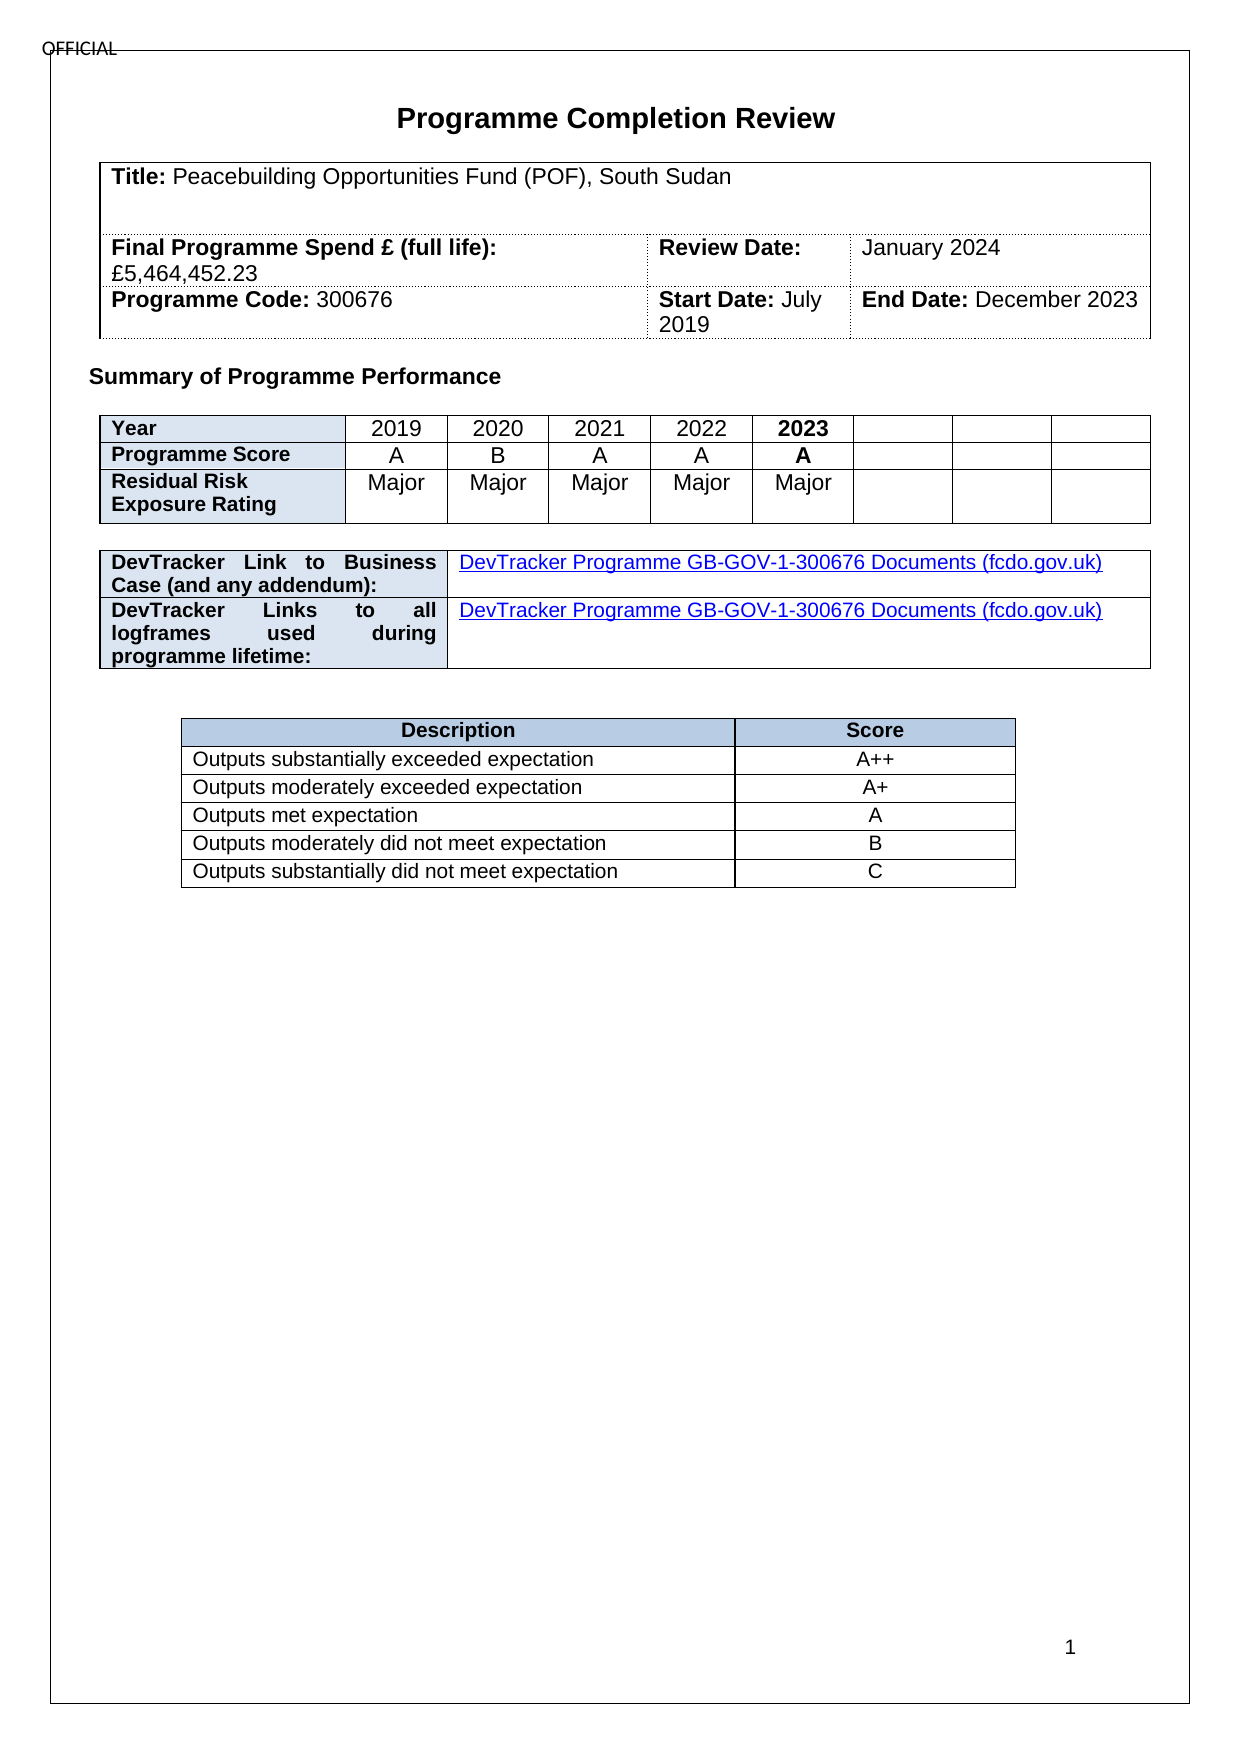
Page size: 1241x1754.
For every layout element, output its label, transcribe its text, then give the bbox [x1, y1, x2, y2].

table_cell End Date: December 2023 [850, 286, 1150, 338]
table_cell A [549, 443, 650, 468]
table_cell [854, 443, 952, 468]
table_header [854, 416, 952, 442]
table_cell B [448, 443, 548, 468]
table_cell [1052, 470, 1150, 523]
table_header DevTracker Link to Business Case (and any addendum): [101, 551, 447, 597]
table_cell A++ [736, 747, 1015, 774]
table_header Year [101, 416, 345, 442]
table_cell Major [448, 470, 548, 523]
table_cell Outputs moderately did not meet expectation [182, 831, 734, 858]
table_cell Programme Code: 300676 [101, 286, 647, 338]
table_cell Review Date: [648, 234, 850, 286]
table_cell Outputs moderately exceeded expectation [182, 775, 734, 802]
table_header Score [736, 719, 1015, 746]
table_cell Final Programme Spend £ (full life): £5,464,452.23 [101, 234, 647, 286]
table_cell [953, 443, 1051, 468]
table_header [953, 416, 1051, 442]
table_header 2022 [651, 416, 752, 442]
table_cell A+ [736, 775, 1015, 802]
table_cell [953, 470, 1051, 523]
table_cell A [736, 803, 1015, 830]
table_header 2019 [346, 416, 447, 442]
table_header DevTracker Programme GB-GOV-1-300676 Documents (fcdo.gov.uk) [448, 551, 1150, 597]
table_cell DevTracker Programme GB-GOV-1-300676 Documents (fcdo.gov.uk) [448, 598, 1150, 668]
table_cell January 2024 [850, 234, 1150, 286]
table_cell [1052, 443, 1150, 468]
text Summary of Programme Performance [89, 364, 1152, 389]
table_header Title: Peacebuilding Opportunities Fund (POF), South Sudan [101, 163, 1150, 234]
table_cell Outputs met expectation [182, 803, 734, 830]
table_header 2021 [549, 416, 650, 442]
table_cell Start Date: July 2019 [648, 286, 850, 338]
table_header Description [182, 719, 734, 746]
table_cell C [736, 860, 1015, 887]
table_cell B [736, 831, 1015, 858]
table_cell Residual Risk Exposure Rating [101, 470, 345, 523]
table_cell DevTracker Links to all logframes used during programme lifetime: [101, 598, 447, 668]
table_cell Major [753, 470, 853, 523]
table_header [1052, 416, 1150, 442]
table_cell Major [346, 470, 447, 523]
table_header 2020 [448, 416, 548, 442]
table_cell [854, 470, 952, 523]
table_cell Major [651, 470, 752, 523]
table_cell Major [549, 470, 650, 523]
table_cell Outputs substantially exceeded expectation [182, 747, 734, 774]
table_cell Programme Score [101, 443, 345, 468]
table_header 2023 [753, 416, 853, 442]
table_cell A [651, 443, 752, 468]
text Programme Completion Review [89, 102, 1152, 134]
table_cell A [753, 443, 853, 468]
table_cell Outputs substantially did not meet expectation [182, 860, 734, 887]
table_cell A [346, 443, 447, 468]
